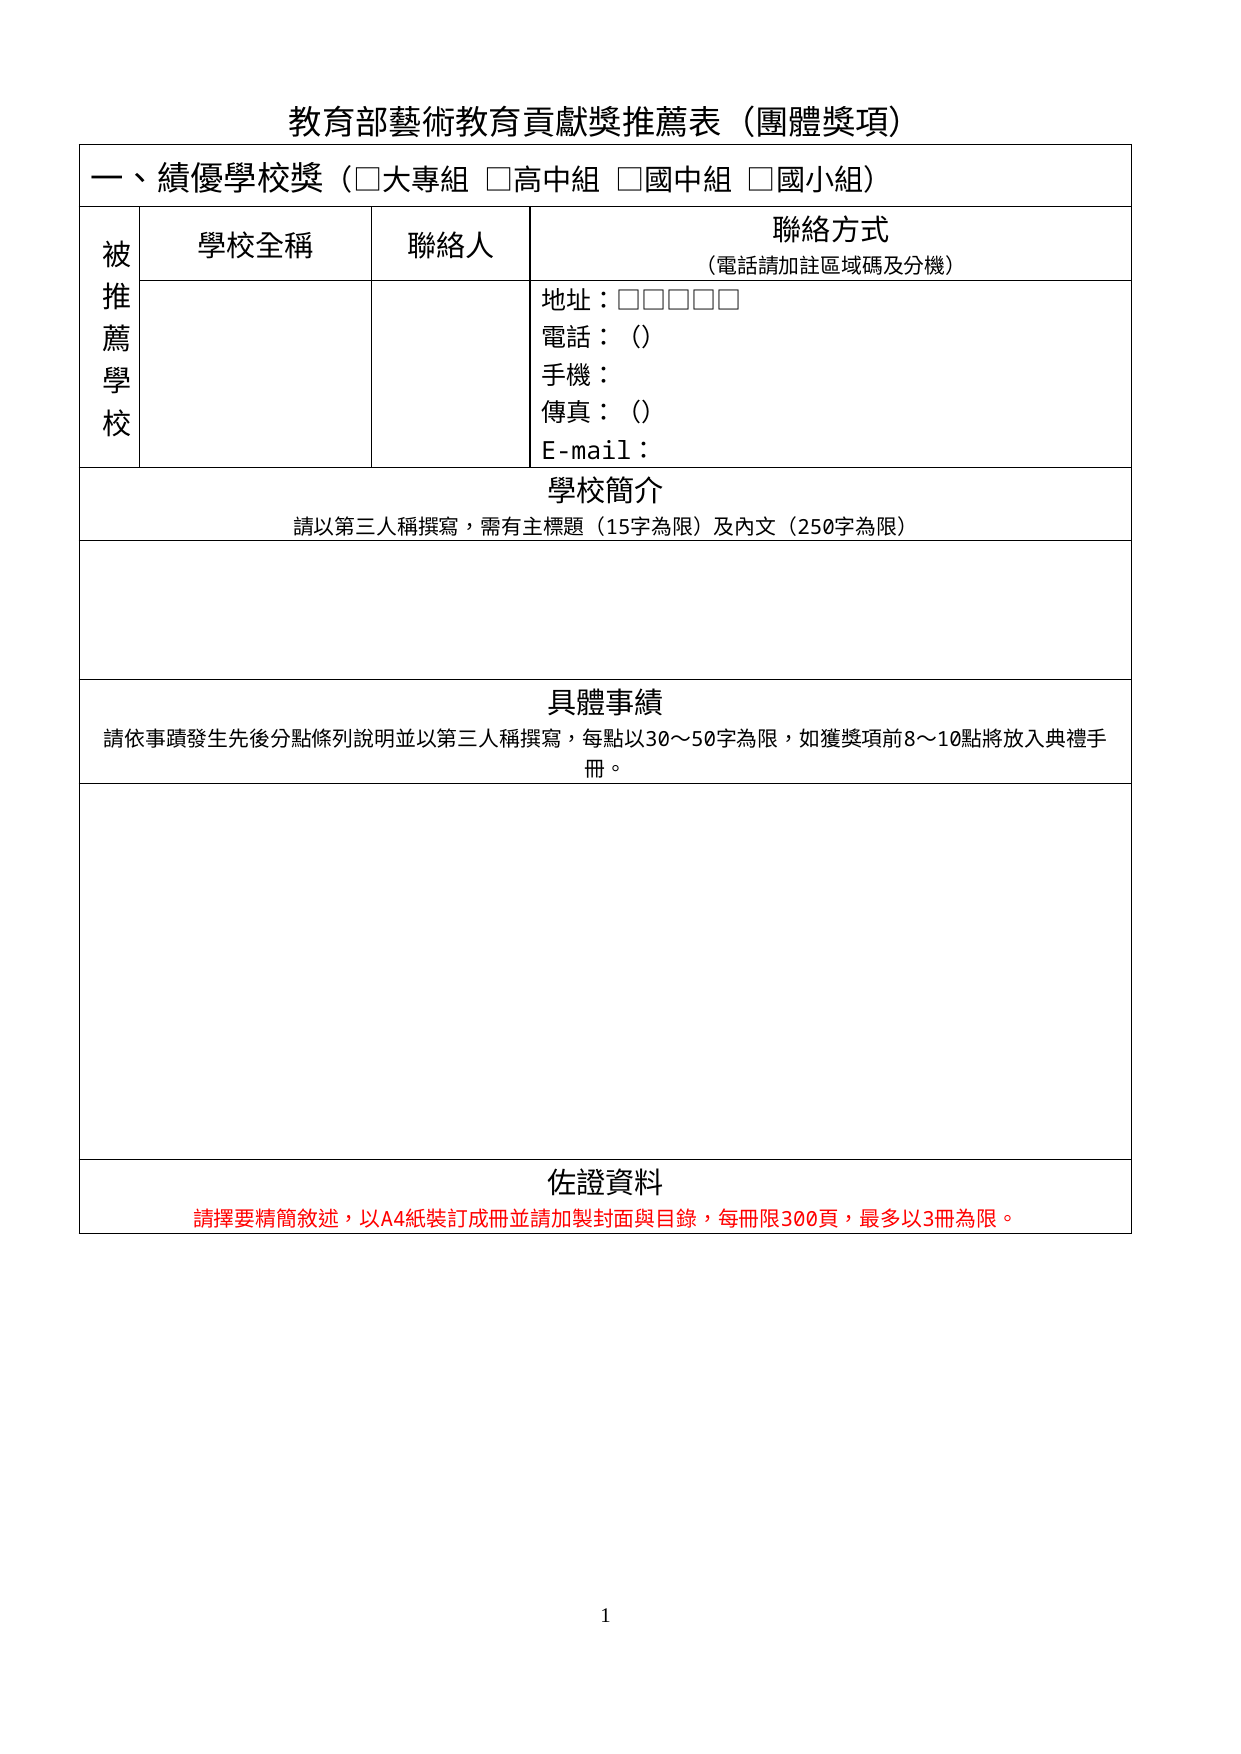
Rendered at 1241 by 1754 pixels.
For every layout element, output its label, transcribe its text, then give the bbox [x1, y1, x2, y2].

table_cell 學校全稱 [140, 207, 371, 279]
table_cell 被推薦學校 [80, 207, 139, 467]
table_cell 地址：□□□□□ 電話：（） 手機： 傳真：（） E-mail： [531, 281, 1131, 467]
table_cell 佐證資料 請擇要精簡敘述，以A4紙裝訂成冊並請加製封面與目錄，每冊限300頁，最多以3冊為限。 [80, 1160, 1131, 1232]
table_cell [80, 784, 1131, 1159]
table_cell [80, 541, 1131, 679]
table_cell 具體事績 請依事蹟發生先後分點條列說明並以第三人稱撰寫，每點以30～50字為限，如獲獎項前8～10點將放入典禮手冊。 [80, 680, 1131, 783]
table_cell 聯絡人 [372, 207, 529, 279]
table_cell 學校簡介 請以第三人稱撰寫，需有主標題（15字為限）及內文（250字為限） [80, 468, 1131, 540]
text 教育部藝術教育貢獻獎推薦表（團體獎項） [68, 96, 1143, 144]
table_cell [372, 281, 529, 467]
table_cell 聯絡方式 （電話請加註區域碼及分機） [531, 207, 1131, 279]
table_cell [140, 281, 371, 467]
table_header 一、績優學校獎（□大專組 □高中組 □國中組 □國小組） [80, 145, 1131, 206]
